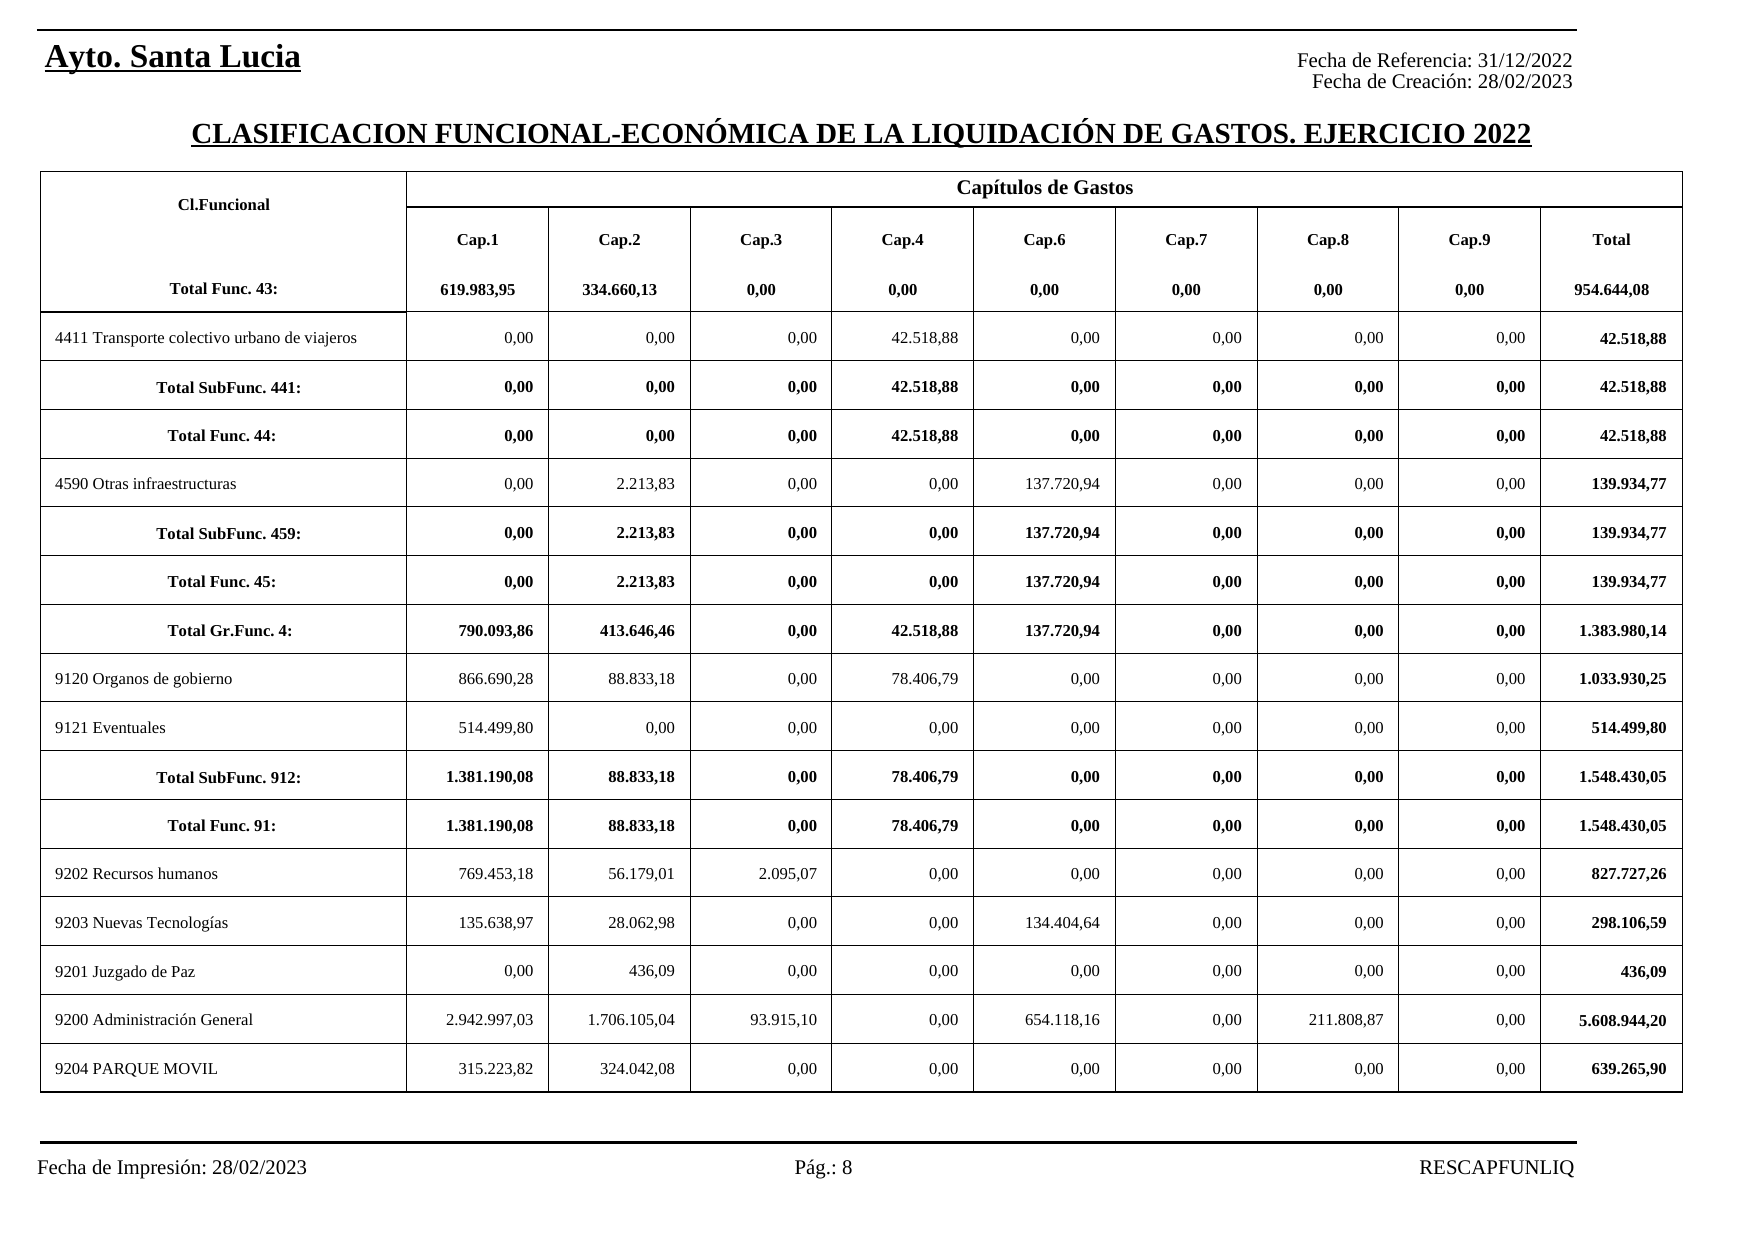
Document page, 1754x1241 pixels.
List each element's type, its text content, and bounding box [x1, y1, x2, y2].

table_cell 0,00 [1258, 1044, 1398, 1091]
table_cell 0,00 [1116, 507, 1257, 555]
table_cell 639.265,90 [1541, 1044, 1682, 1091]
table_cell 1.548.430,05 [1541, 800, 1682, 847]
table_cell 0,00 [1399, 459, 1540, 506]
table_cell 0,00 [974, 361, 1115, 408]
table_cell 436,09 [1541, 946, 1682, 993]
table_cell 514.499,80 [407, 702, 548, 750]
table_cell 0,00 [832, 556, 973, 603]
table_cell 0,00 [1399, 361, 1540, 408]
table_cell Cap.6 0,00 [974, 208, 1115, 311]
table_cell 42.518,88 [1541, 361, 1682, 408]
table_cell 0,00 [1258, 361, 1398, 408]
table_cell Cap.7 0,00 [1116, 208, 1257, 311]
table_cell 4411 Transporte colectivo urbano de viajeros [41, 313, 406, 360]
table_cell 1.383.980,14 [1541, 605, 1682, 652]
table_cell 0,00 [1399, 556, 1540, 603]
table_cell 1.548.430,05 [1541, 751, 1682, 798]
table_cell 5.608.944,20 [1541, 995, 1682, 1042]
table_cell 0,00 [974, 702, 1115, 750]
table_cell 0,00 [1116, 800, 1257, 847]
table_cell 42.518,88 [832, 361, 973, 408]
table_cell 1.706.105,04 [549, 995, 690, 1042]
table_cell 324.042,08 [549, 1044, 690, 1091]
table_cell 0,00 [549, 361, 690, 408]
table_cell 0,00 [1258, 312, 1398, 360]
text Ayto. Santa Lucia Fecha de Referencia: 31/12/2022 [44, 39, 1686, 75]
table_cell 0,00 [1116, 654, 1257, 701]
table_cell 137.720,94 [974, 507, 1115, 555]
table_cell Total Func. 44: [41, 410, 406, 457]
table_cell 0,00 [974, 751, 1115, 798]
table_cell 0,00 [1116, 459, 1257, 506]
table_cell 0,00 [1399, 410, 1540, 457]
table_cell Cap.1 619.983,95 [407, 208, 548, 311]
table_cell 0,00 [974, 312, 1115, 360]
table_cell 0,00 [691, 654, 831, 701]
table_cell 9202 Recursos humanos [41, 849, 406, 896]
table_cell 0,00 [407, 361, 548, 408]
table_cell 0,00 [1258, 654, 1398, 701]
table_cell 0,00 [691, 312, 831, 360]
table_cell 0,00 [974, 410, 1115, 457]
table_cell Total SubFunc. 441: [41, 361, 406, 408]
table_cell 315.223,82 [407, 1044, 548, 1091]
text CLASIFICACION FUNCIONAL-ECONÓMICA DE LA LIQUIDACIÓN DE GASTOS. EJERCICIO 2022 [37, 117, 1686, 150]
table_cell 436,09 [549, 946, 690, 993]
table_cell Total SubFunc. 912: [41, 751, 406, 798]
table_cell 78.406,79 [832, 751, 973, 798]
table_cell Total SubFunc. 459: [41, 507, 406, 555]
table_cell 0,00 [1116, 995, 1257, 1042]
table_cell 211.808,87 [1258, 995, 1398, 1042]
table_cell 137.720,94 [974, 556, 1115, 603]
table_cell 0,00 [691, 702, 831, 750]
table_cell 0,00 [1399, 897, 1540, 945]
table_cell 0,00 [1399, 1044, 1540, 1091]
table_cell 0,00 [974, 800, 1115, 847]
table_cell 0,00 [1258, 897, 1398, 945]
table_cell 0,00 [1116, 946, 1257, 993]
table_cell 0,00 [1258, 459, 1398, 506]
table_cell 2.213,83 [549, 459, 690, 506]
table_cell Cap.3 0,00 [691, 208, 831, 311]
table_cell 0,00 [974, 1044, 1115, 1091]
table_cell 0,00 [407, 459, 548, 506]
table_cell 9121 Eventuales [41, 702, 406, 750]
table_cell 790.093,86 [407, 605, 548, 652]
table_cell 0,00 [832, 1044, 973, 1091]
table_cell 0,00 [549, 312, 690, 360]
table_cell Cap.4 0,00 [832, 208, 973, 311]
table_cell 0,00 [1399, 946, 1540, 993]
table_cell 0,00 [1258, 605, 1398, 652]
table_cell 0,00 [974, 946, 1115, 993]
table_cell 2.095,07 [691, 849, 831, 896]
table_cell 0,00 [832, 702, 973, 750]
table_cell 654.118,16 [974, 995, 1115, 1042]
table_cell 9200 Administración General [41, 995, 406, 1042]
table_cell Cap.9 0,00 [1399, 208, 1540, 311]
table_cell 56.179,01 [549, 849, 690, 896]
table_cell 0,00 [832, 849, 973, 896]
table_cell 298.106,59 [1541, 897, 1682, 945]
table_cell 827.727,26 [1541, 849, 1682, 896]
table_cell 0,00 [691, 800, 831, 847]
table_cell 0,00 [832, 507, 973, 555]
table_cell 0,00 [407, 312, 548, 360]
table_cell 0,00 [832, 897, 973, 945]
table_cell 0,00 [832, 946, 973, 993]
table_cell 0,00 [691, 751, 831, 798]
text Fecha de Impresión: 28/02/2023 Pág.: 8 RESCAPFUNLIQ [37, 1155, 1686, 1179]
table_header Cl.Funcional Total Func. 43: [41, 172, 406, 311]
table_cell 1.381.190,08 [407, 800, 548, 847]
table_cell 413.646,46 [549, 605, 690, 652]
table_cell 42.518,88 [832, 410, 973, 457]
table_cell 0,00 [1258, 507, 1398, 555]
table_cell 42.518,88 [832, 605, 973, 652]
table_cell Total 954.644,08 [1541, 208, 1682, 311]
table_cell 139.934,77 [1541, 459, 1682, 506]
table_cell 0,00 [691, 897, 831, 945]
table_header Capítulos de Gastos [407, 172, 1682, 206]
table_cell 0,00 [1116, 361, 1257, 408]
table_cell 88.833,18 [549, 800, 690, 847]
table_cell 0,00 [1399, 849, 1540, 896]
table_cell 137.720,94 [974, 459, 1115, 506]
table_cell 9120 Organos de gobierno [41, 654, 406, 701]
table_cell 0,00 [549, 702, 690, 750]
table_cell 0,00 [1258, 751, 1398, 798]
table_cell 0,00 [974, 849, 1115, 896]
table_cell 0,00 [691, 361, 831, 408]
table_cell 0,00 [691, 556, 831, 603]
table_cell 0,00 [1116, 751, 1257, 798]
text Fecha de Creación: 28/02/2023 [1312, 75, 1686, 91]
table_cell Cap.8 0,00 [1258, 208, 1398, 311]
table_cell 88.833,18 [549, 654, 690, 701]
table_cell 0,00 [1258, 946, 1398, 993]
table_cell 0,00 [1258, 800, 1398, 847]
table_cell 2.942.997,03 [407, 995, 548, 1042]
table_cell 2.213,83 [549, 507, 690, 555]
table_cell 0,00 [1258, 702, 1398, 750]
table_cell 139.934,77 [1541, 556, 1682, 603]
table_cell 0,00 [691, 459, 831, 506]
table_cell 0,00 [691, 410, 831, 457]
table_cell 0,00 [974, 654, 1115, 701]
table_cell 0,00 [1258, 556, 1398, 603]
table_cell 78.406,79 [832, 654, 973, 701]
table_cell 0,00 [1399, 751, 1540, 798]
table_cell Total Func. 45: [41, 556, 406, 603]
table_cell 0,00 [1399, 995, 1540, 1042]
table_cell 0,00 [1116, 1044, 1257, 1091]
table_cell 0,00 [407, 556, 548, 603]
table_cell 0,00 [1399, 507, 1540, 555]
table_cell 0,00 [1116, 410, 1257, 457]
table_cell 514.499,80 [1541, 702, 1682, 750]
table_cell Total Gr.Func. 4: [41, 605, 406, 652]
table_cell 0,00 [691, 507, 831, 555]
table_cell 0,00 [1399, 605, 1540, 652]
table_cell 42.518,88 [1541, 312, 1682, 360]
table_cell 0,00 [407, 507, 548, 555]
table_cell 135.638,97 [407, 897, 548, 945]
table_cell 9201 Juzgado de Paz [41, 946, 406, 993]
table_cell 93.915,10 [691, 995, 831, 1042]
table_cell 0,00 [1116, 605, 1257, 652]
table_cell 139.934,77 [1541, 507, 1682, 555]
table_cell 137.720,94 [974, 605, 1115, 652]
table_cell 0,00 [1399, 312, 1540, 360]
table_cell 0,00 [549, 410, 690, 457]
table_cell Cap.2 334.660,13 [549, 208, 690, 311]
table_cell 0,00 [407, 410, 548, 457]
table_cell 0,00 [1258, 849, 1398, 896]
table_cell 42.518,88 [832, 312, 973, 360]
table_cell 0,00 [1399, 654, 1540, 701]
table_cell 9204 PARQUE MOVIL [41, 1044, 406, 1091]
table_cell 0,00 [1116, 849, 1257, 896]
table_cell 0,00 [691, 946, 831, 993]
table_cell 0,00 [691, 605, 831, 652]
table_cell 0,00 [1258, 410, 1398, 457]
table_cell 0,00 [1116, 556, 1257, 603]
table_cell 1.381.190,08 [407, 751, 548, 798]
table_cell 866.690,28 [407, 654, 548, 701]
table_cell 0,00 [832, 459, 973, 506]
table_cell 0,00 [1399, 800, 1540, 847]
table_cell 0,00 [1116, 897, 1257, 945]
table_cell 42.518,88 [1541, 410, 1682, 457]
table_cell 78.406,79 [832, 800, 973, 847]
table_cell 0,00 [1399, 702, 1540, 750]
table_cell Total Func. 91: [41, 800, 406, 847]
table_cell 88.833,18 [549, 751, 690, 798]
table_cell 9203 Nuevas Tecnologías [41, 897, 406, 945]
table_cell 0,00 [407, 946, 548, 993]
table_cell 0,00 [1116, 312, 1257, 360]
table_cell 769.453,18 [407, 849, 548, 896]
table_cell 1.033.930,25 [1541, 654, 1682, 701]
table_cell 0,00 [1116, 702, 1257, 750]
table_cell 4590 Otras infraestructuras [41, 459, 406, 506]
table_cell 0,00 [832, 995, 973, 1042]
table_cell 28.062,98 [549, 897, 690, 945]
table_cell 134.404,64 [974, 897, 1115, 945]
table_cell 0,00 [691, 1044, 831, 1091]
table_cell 2.213,83 [549, 556, 690, 603]
